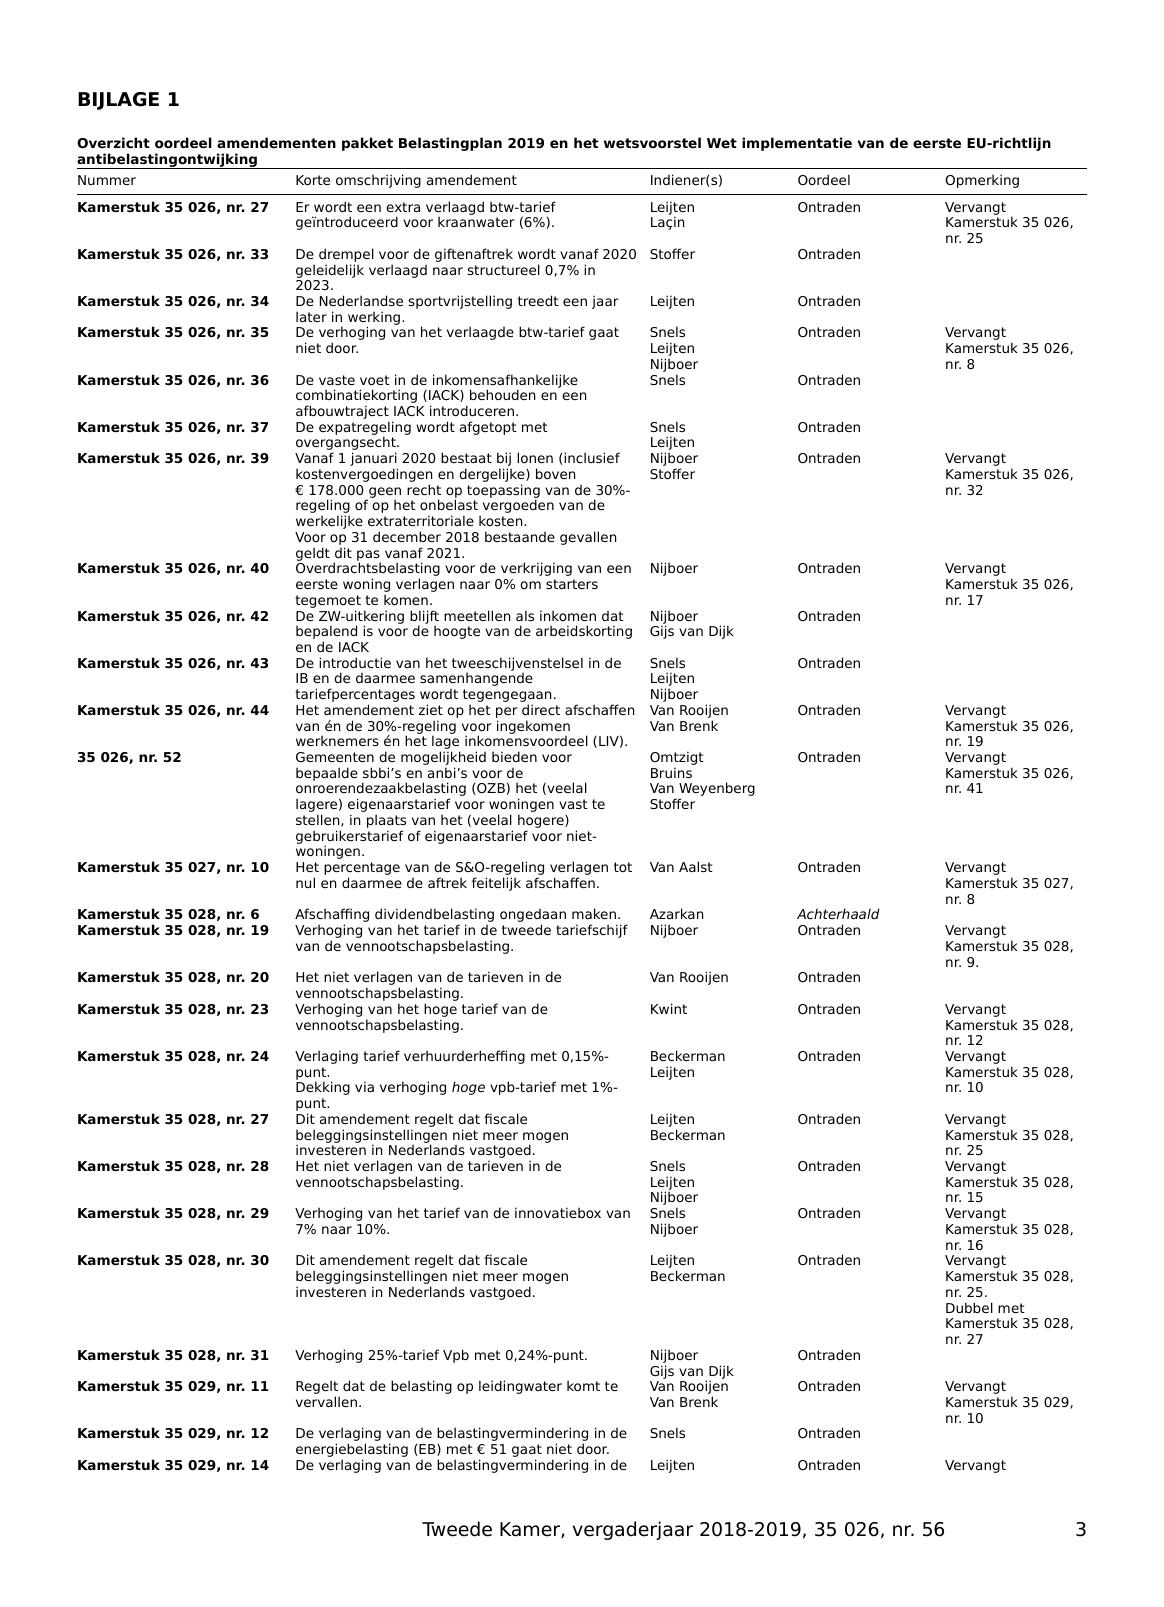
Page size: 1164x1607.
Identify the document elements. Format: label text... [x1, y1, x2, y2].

table_cell Het niet verlagen van de tarieven in de vennootschapsbelasting. [289, 970, 644, 1002]
table_cell Verhoging van het tarief van de innovatiebox van 7% naar 10%. [289, 1206, 644, 1253]
table_cell Er wordt een extra verlaagd btw-tarief geïntroduceerd voor kraanwater (6%). [289, 195, 644, 247]
table_cell Vervangt Kamerstuk 35 028, nr. 15 [939, 1159, 1087, 1206]
table_cell Kamerstuk 35 028, nr. 31 [77, 1348, 289, 1379]
table_cell Overdrachtsbelasting voor de verkrijging van een eerste woning verlagen naar 0% om starters tegemoet te komen. [289, 561, 644, 608]
table_cell [939, 1348, 1087, 1379]
table_cell Kamerstuk 35 026, nr. 43 [77, 656, 289, 703]
table_cell [939, 294, 1087, 325]
table_cell De ZW-uitkering blijft meetellen als inkomen dat bepalend is voor de hoogte van de arbeidskorting en de IACK [289, 608, 644, 656]
table_cell Kamerstuk 35 026, nr. 40 [77, 561, 289, 608]
table_cell Ontraden [791, 420, 939, 451]
table_cell Snels [644, 1426, 791, 1458]
table_cell Leijten [644, 294, 791, 325]
table_cell Vervangt Kamerstuk 35 026, nr. 25 [939, 195, 1087, 247]
table_cell Nijboer Stoffer [644, 451, 791, 561]
table_cell Snels Leijten Nijboer [644, 656, 791, 703]
table_cell Nummer [77, 169, 289, 194]
table_cell Verhoging van het hoge tarief van de vennootschapsbelasting. [289, 1002, 644, 1049]
table_cell Snels Leijten Nijboer [644, 1159, 791, 1206]
table_cell Ontraden [791, 1206, 939, 1253]
table_cell Kamerstuk 35 028, nr. 6 [77, 907, 289, 923]
table_cell De introductie van het tweeschijvenstelsel in de IB en de daarmee samenhangende tariefpercentages wordt tegengegaan. [289, 656, 644, 703]
table_cell Opmerking [939, 169, 1087, 194]
table_cell Kamerstuk 35 026, nr. 39 [77, 451, 289, 561]
table_cell Kamerstuk 35 026, nr. 34 [77, 294, 289, 325]
table_cell Ontraden [791, 703, 939, 750]
table_cell Vervangt Kamerstuk 35 026, nr. 17 [939, 561, 1087, 608]
table_cell Vervangt Kamerstuk 35 026, nr. 32 [939, 451, 1087, 561]
table_cell De verlaging van de belastingvermindering in de [289, 1458, 644, 1473]
table_cell Ontraden [791, 325, 939, 372]
table_cell [939, 970, 1087, 1002]
table_cell Leijten Laçin [644, 195, 791, 247]
table_cell Ontraden [791, 1002, 939, 1049]
table_cell Ontraden [791, 1458, 939, 1473]
table_cell Snels Leijten [644, 420, 791, 451]
table_cell Het amendement ziet op het per direct afschaffen van én de 30%-regeling voor ingekomen werknemers én het lage inkomensvoordeel (LIV). [289, 703, 644, 750]
table_cell [939, 907, 1087, 923]
table_cell Leijten [644, 1458, 791, 1473]
table_cell Nijboer Gijs van Dijk [644, 1348, 791, 1379]
table_cell Dit amendement regelt dat fiscale beleggingsinstellingen niet meer mogen investeren in Nederlands vastgoed. [289, 1253, 644, 1348]
table_cell Ontraden [791, 561, 939, 608]
table_cell Vervangt Kamerstuk 35 028, nr. 16 [939, 1206, 1087, 1253]
table_cell Indiener(s) [644, 169, 791, 194]
table_cell Van Rooijen [644, 970, 791, 1002]
table_cell Kamerstuk 35 028, nr. 23 [77, 1002, 289, 1049]
table_header Overzicht oordeel amendementen pakket Belastingplan 2019 en het wetsvoorstel Wet implementatie van de eerste EU-richtlijn antibelastingontwijking [77, 136, 1087, 167]
table_cell [939, 420, 1087, 451]
table_cell Korte omschrijving amendement [289, 169, 644, 194]
table_cell [939, 247, 1087, 294]
table_cell Kamerstuk 35 028, nr. 30 [77, 1253, 289, 1348]
table_cell Het niet verlagen van de tarieven in de vennootschapsbelasting. [289, 1159, 644, 1206]
table_cell Ontraden [791, 451, 939, 561]
subtitle BIJLAGE 1 [77, 89, 1087, 111]
table_cell Ontraden [791, 247, 939, 294]
table_cell Ontraden [791, 1253, 939, 1348]
table_cell Snels Nijboer [644, 1206, 791, 1253]
table_cell Nijboer [644, 561, 791, 608]
table_cell Kamerstuk 35 026, nr. 35 [77, 325, 289, 372]
table_cell Gemeenten de mogelijkheid bieden voor bepaalde sbbi’s en anbi’s voor de onroerendezaakbelasting (OZB) het (veelal lagere) eigenaarstarief voor woningen vast te stellen, in plaats van het (veelal hogere) gebruikerstarief of eigenaarstarief voor niet-woningen. [289, 750, 644, 860]
table_cell Vervangt Kamerstuk 35 028, nr. 10 [939, 1049, 1087, 1112]
table_cell Azarkan [644, 907, 791, 923]
table_cell Kamerstuk 35 026, nr. 36 [77, 373, 289, 419]
table_cell De verlaging van de belastingvermindering in de energiebelasting (EB) met € 51 gaat niet door. [289, 1426, 644, 1458]
table_cell Kamerstuk 35 026, nr. 27 [77, 195, 289, 247]
table_cell Van Aalst [644, 860, 791, 907]
table_cell [939, 656, 1087, 703]
table_cell Ontraden [791, 1159, 939, 1206]
table_cell Kamerstuk 35 026, nr. 42 [77, 608, 289, 656]
table_cell Ontraden [791, 1049, 939, 1112]
table_cell Regelt dat de belasting op leidingwater komt te vervallen. [289, 1379, 644, 1426]
table_cell Vervangt Kamerstuk 35 026, nr. 19 [939, 703, 1087, 750]
table_cell Kamerstuk 35 026, nr. 44 [77, 703, 289, 750]
table_cell Oordeel [791, 169, 939, 194]
table_cell Vanaf 1 januari 2020 bestaat bij lonen (inclusief kostenvergoedingen en dergelijke) boven € 178.000 geen recht op toepassing van de 30%-regeling of op het onbelast vergoeden van de werkelijke extraterritoriale kosten. Voor op 31 december 2018 bestaande gevallen geldt dit pas vanaf 2021. [289, 451, 644, 561]
table_cell Verlaging tarief verhuurderheffing met 0,15%-punt. Dekking via verhoging hoge vpb-tarief met 1%-punt. [289, 1049, 644, 1112]
table_cell Ontraden [791, 1426, 939, 1458]
table_cell Ontraden [791, 294, 939, 325]
table_cell [939, 1426, 1087, 1458]
table_cell Van Rooijen Van Brenk [644, 1379, 791, 1426]
table_cell Kamerstuk 35 027, nr. 10 [77, 860, 289, 907]
table_cell Ontraden [791, 1112, 939, 1159]
table_cell Kamerstuk 35 028, nr. 24 [77, 1049, 289, 1112]
table_cell Van Rooijen Van Brenk [644, 703, 791, 750]
table_cell Ontraden [791, 970, 939, 1002]
table_cell Kamerstuk 35 029, nr. 12 [77, 1426, 289, 1458]
table_cell 35 026, nr. 52 [77, 750, 289, 860]
table_cell Kwint [644, 1002, 791, 1049]
table_cell Kamerstuk 35 028, nr. 27 [77, 1112, 289, 1159]
table_cell Dit amendement regelt dat fiscale beleggingsinstellingen niet meer mogen investeren in Nederlands vastgoed. [289, 1112, 644, 1159]
table_cell Ontraden [791, 750, 939, 860]
table_cell Ontraden [791, 1348, 939, 1379]
table_cell Kamerstuk 35 026, nr. 37 [77, 420, 289, 451]
table_cell Afschaffing dividendbelasting ongedaan maken. [289, 907, 644, 923]
table_cell Ontraden [791, 373, 939, 419]
table_cell Vervangt [939, 1458, 1087, 1473]
table_cell Kamerstuk 35 028, nr. 19 [77, 923, 289, 970]
table_cell Ontraden [791, 195, 939, 247]
table_cell Stoffer [644, 247, 791, 294]
table_cell De verhoging van het verlaagde btw-tarief gaat niet door. [289, 325, 644, 372]
table_cell Vervangt Kamerstuk 35 029, nr. 10 [939, 1379, 1087, 1426]
table_cell Vervangt Kamerstuk 35 026, nr. 8 [939, 325, 1087, 372]
table_cell De expatregeling wordt afgetopt met overgangsecht. [289, 420, 644, 451]
table_cell [939, 608, 1087, 656]
table_cell Kamerstuk 35 026, nr. 33 [77, 247, 289, 294]
table_cell Nijboer [644, 923, 791, 970]
table_cell Kamerstuk 35 028, nr. 28 [77, 1159, 289, 1206]
table_cell Vervangt Kamerstuk 35 028, nr. 9. [939, 923, 1087, 970]
table_cell Vervangt Kamerstuk 35 028, nr. 12 [939, 1002, 1087, 1049]
table_cell Verhoging van het tarief in de tweede tariefschijf van de vennootschapsbelasting. [289, 923, 644, 970]
table_cell Omtzigt Bruins Van Weyenberg Stoffer [644, 750, 791, 860]
table_cell Ontraden [791, 656, 939, 703]
table_cell Snels [644, 373, 791, 419]
table_cell Nijboer Gijs van Dijk [644, 608, 791, 656]
table_cell Snels Leijten Nijboer [644, 325, 791, 372]
table_cell Ontraden [791, 1379, 939, 1426]
table_cell De drempel voor de giftenaftrek wordt vanaf 2020 geleidelijk verlaagd naar structureel 0,7% in 2023. [289, 247, 644, 294]
table_cell De Nederlandse sportvrijstelling treedt een jaar later in werking. [289, 294, 644, 325]
table_cell Vervangt Kamerstuk 35 027, nr. 8 [939, 860, 1087, 907]
table_cell Vervangt Kamerstuk 35 028, nr. 25. Dubbel met Kamerstuk 35 028, nr. 27 [939, 1253, 1087, 1348]
table_cell Leijten Beckerman [644, 1112, 791, 1159]
table_cell De vaste voet in de inkomensafhankelijke combinatiekorting (IACK) behouden en een afbouwtraject IACK introduceren. [289, 373, 644, 419]
table_cell Ontraden [791, 923, 939, 970]
table_cell [939, 373, 1087, 419]
table_cell Verhoging 25%-tarief Vpb met 0,24%-punt. [289, 1348, 644, 1379]
table_cell Beckerman Leijten [644, 1049, 791, 1112]
table_cell Ontraden [791, 860, 939, 907]
table_cell Leijten Beckerman [644, 1253, 791, 1348]
table_cell Ontraden [791, 608, 939, 656]
table_cell Kamerstuk 35 029, nr. 11 [77, 1379, 289, 1426]
table_cell Achterhaald [791, 907, 939, 923]
table_cell Vervangt Kamerstuk 35 026, nr. 41 [939, 750, 1087, 860]
table_cell Kamerstuk 35 028, nr. 20 [77, 970, 289, 1002]
table_cell Het percentage van de S&O-regeling verlagen tot nul en daarmee de aftrek feitelijk afschaffen. [289, 860, 644, 907]
table_cell Vervangt Kamerstuk 35 028, nr. 25 [939, 1112, 1087, 1159]
table_cell Kamerstuk 35 028, nr. 29 [77, 1206, 289, 1253]
table_cell Kamerstuk 35 029, nr. 14 [77, 1458, 289, 1473]
